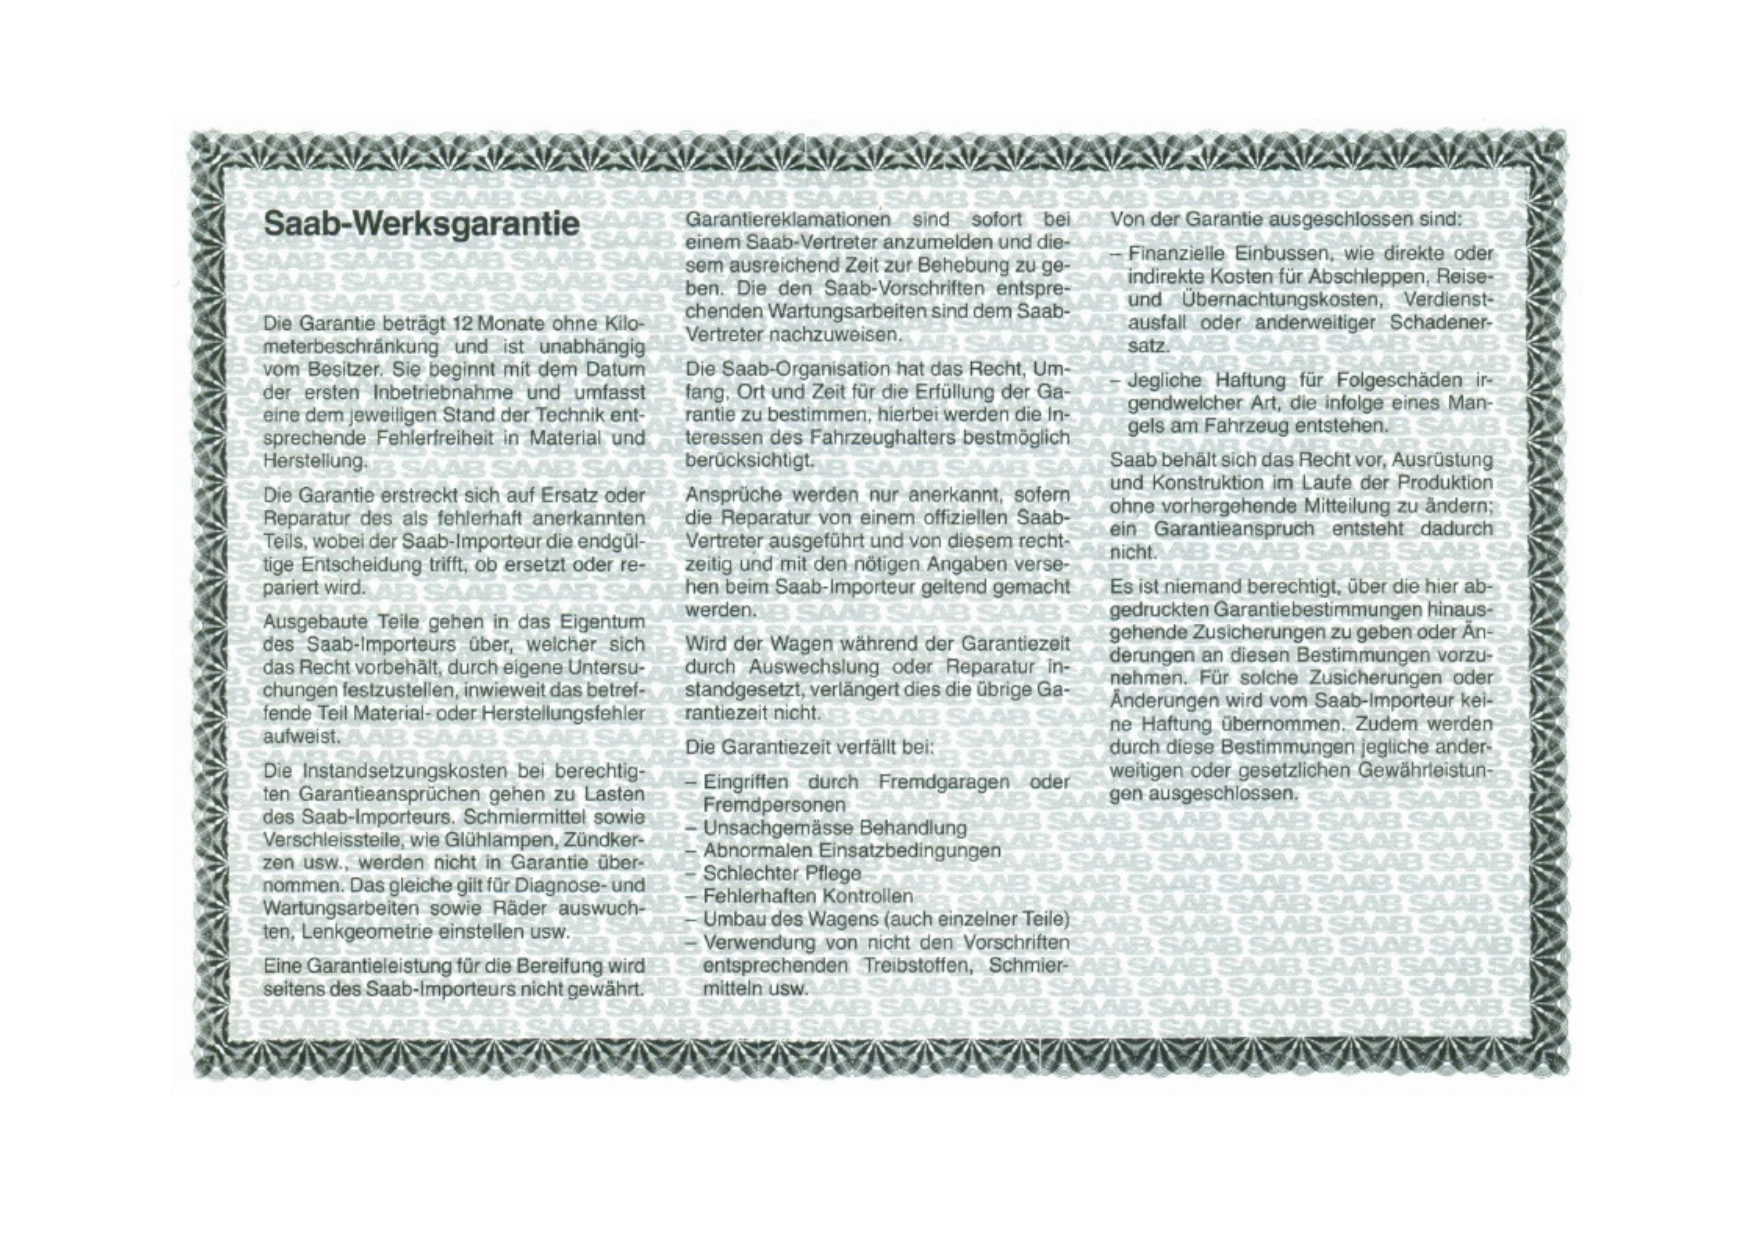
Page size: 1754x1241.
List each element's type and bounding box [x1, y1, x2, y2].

picture [170, 118, 1584, 1095]
